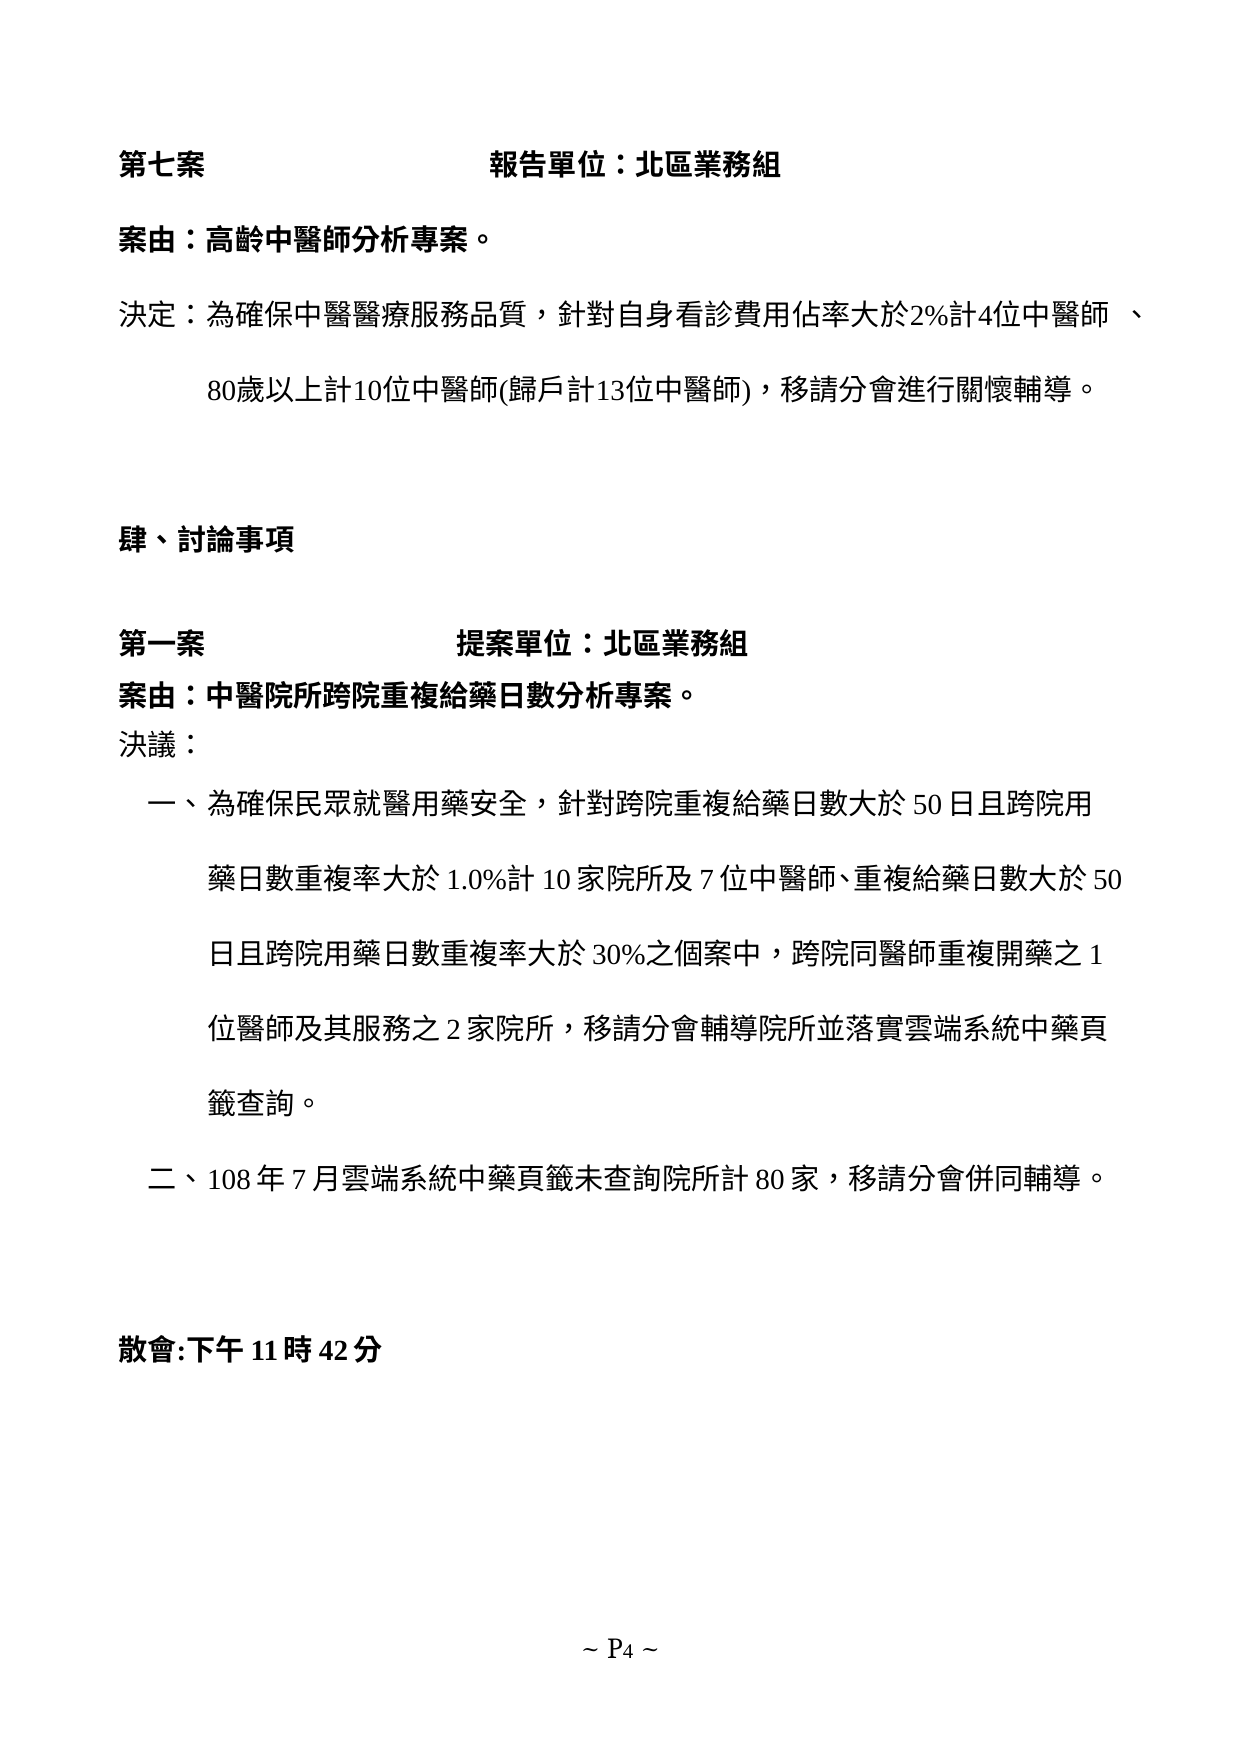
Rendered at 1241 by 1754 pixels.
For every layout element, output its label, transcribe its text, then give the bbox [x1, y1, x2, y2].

list 討論事項 [118, 500, 1122, 575]
text 第一案 提案單位：北區業務組 [118, 612, 1122, 664]
text 案由：高齡中醫師分析專案。 [118, 200, 1122, 275]
text 決定：為確保中醫醫療服務品質，針對自身看診費用佔率大於2%計4位中醫師、80歲以上計10位中醫師(歸戶計13位中醫師)，移請分會進行關懷輔導。 [118, 275, 1122, 425]
text 散會:下午11時42分 [118, 1319, 1122, 1371]
text 案由：中醫院所跨院重複給藥日數分析專案。 [118, 664, 1122, 717]
list 為確保民眾就醫用藥安全，針對跨院重複給藥日數大於50日且跨院用藥日數重複率大於1.0%計10家院所及7位中醫師、重複給藥日數大於50日且跨院用藥日數重複率大於30%之個案中，跨院同醫師重複開藥之1位醫師及其服務之2家院所，移請分會輔導院所並落實雲端系統中藥頁籤查詢。 [147, 764, 1122, 1139]
text 第七案 報告單位：北區業務組 [118, 125, 1122, 200]
list 108年7月雲端系統中藥頁籤未查詢院所計80家，移請分會併同輔導。 [147, 1139, 1122, 1214]
text 決議： [118, 717, 1122, 764]
